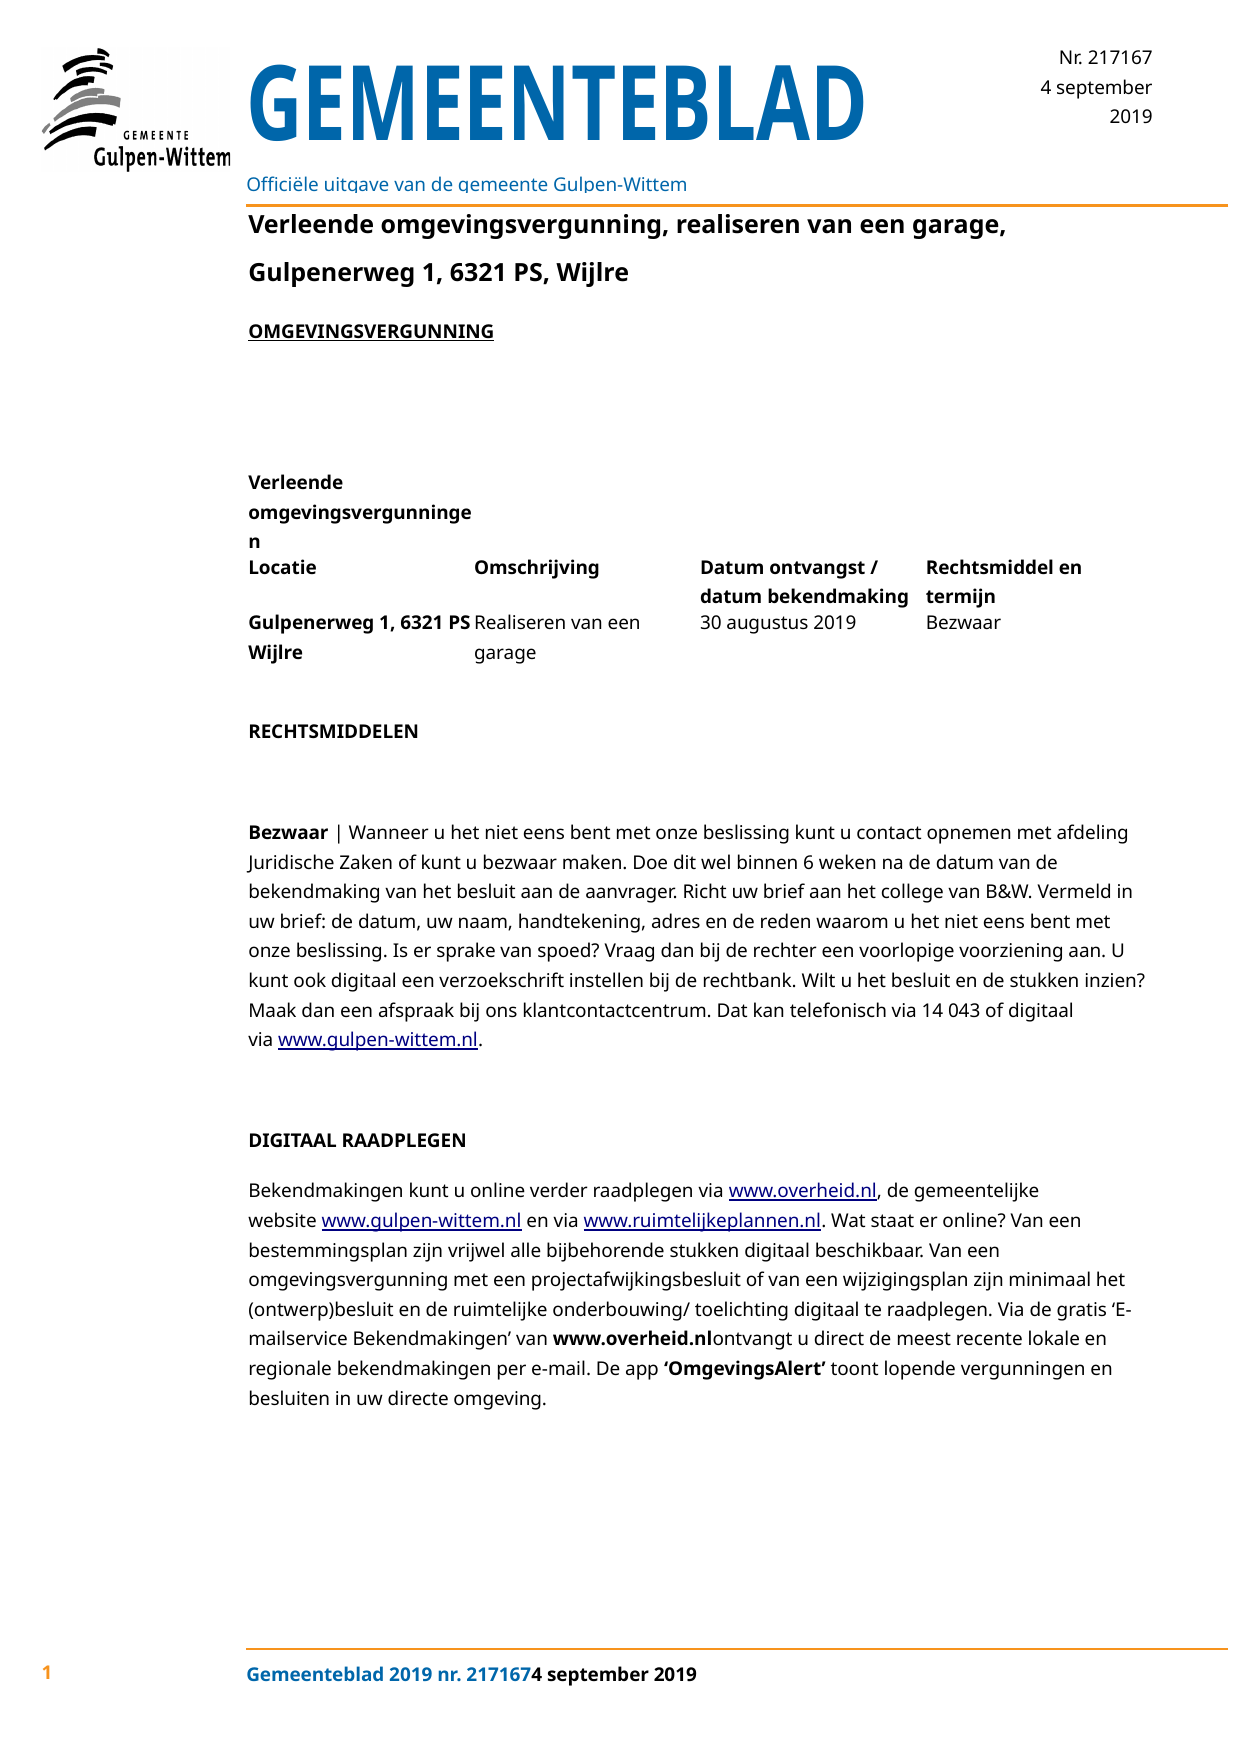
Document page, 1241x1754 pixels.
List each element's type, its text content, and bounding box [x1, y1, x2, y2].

table_cell Bezwaar [926, 610, 1152, 665]
table_cell Omschrijving [474, 554, 700, 609]
table_cell Rechtsmiddel en termijn [926, 554, 1152, 609]
text Verleende omgevingsvergunning, realiseren van een garage, Gulpenerweg 1, 6321 PS, Wijlre [248, 207, 1152, 288]
table_cell Realiseren van een garage [474, 610, 700, 665]
text RECHTSMIDDELEN [248, 718, 1152, 744]
text DIGITAAL RAADPLEGEN [248, 1127, 1152, 1153]
table_cell Locatie [248, 554, 474, 609]
text OMGEVINGSVERGUNNING [248, 318, 1152, 344]
text Bekendmakingen kunt u online verder raadplegen via www.overheid.nl, de gemeentelijke website www.gulpen-wittem.nl en via www.ruimtelijkeplannen.nl. Wat staat er online? Van een bestemmingsplan zijn vrijwel alle bijbehorende stukken digitaal beschikbaar. Van een omgevingsvergunning met een projectafwijkingsbesluit of van een wijzigingsplan zijn minimaal het (ontwerp)besluit en de ruimtelijke onderbouwing/ toelichting digitaal te raadplegen. Via de gratis ‘E-mailservice Bekendmakingen’ van www.overheid.nlontvangt u direct de meest recente lokale en regionale bekendmakingen per e-mail. De app ‘OmgevingsAlert’ toont lopende vergunningen en besluiten in uw directe omgeving. [248, 1178, 1152, 1410]
table_cell Gulpenerweg 1, 6321 PS Wijlre [248, 610, 474, 665]
table_header [926, 469, 1152, 554]
table_header [474, 469, 700, 554]
picture [41, 47, 231, 172]
table_cell Datum ontvangst / datum bekendmaking [700, 554, 926, 609]
text Bezwaar | Wanneer u het niet eens bent met onze beslissing kunt u contact opnemen met afdeling Juridische Zaken of kunt u bezwaar maken. Doe dit wel binnen 6 weken na de datum van de bekendmaking van het besluit aan de aanvrager. Richt uw brief aan het college van B&W. Vermeld in uw brief: de datum, uw naam, handtekening, adres en de reden waarom u het niet eens bent met onze beslissing. Is er sprake van spoed? Vraag dan bij de rechter een voorlopige voorziening aan. U kunt ook digitaal een verzoekschrift instellen bij de rechtbank. Wilt u het besluit en de stukken inzien? Maak dan een afspraak bij ons klantcontactcentrum. Dat kan telefonisch via 14 043 of digitaal via www.gulpen-wittem.nl. [248, 819, 1152, 1052]
table_header Verleende omgevingsvergunningen [248, 469, 474, 554]
table_cell 30 augustus 2019 [700, 610, 926, 665]
table_header [700, 469, 926, 554]
